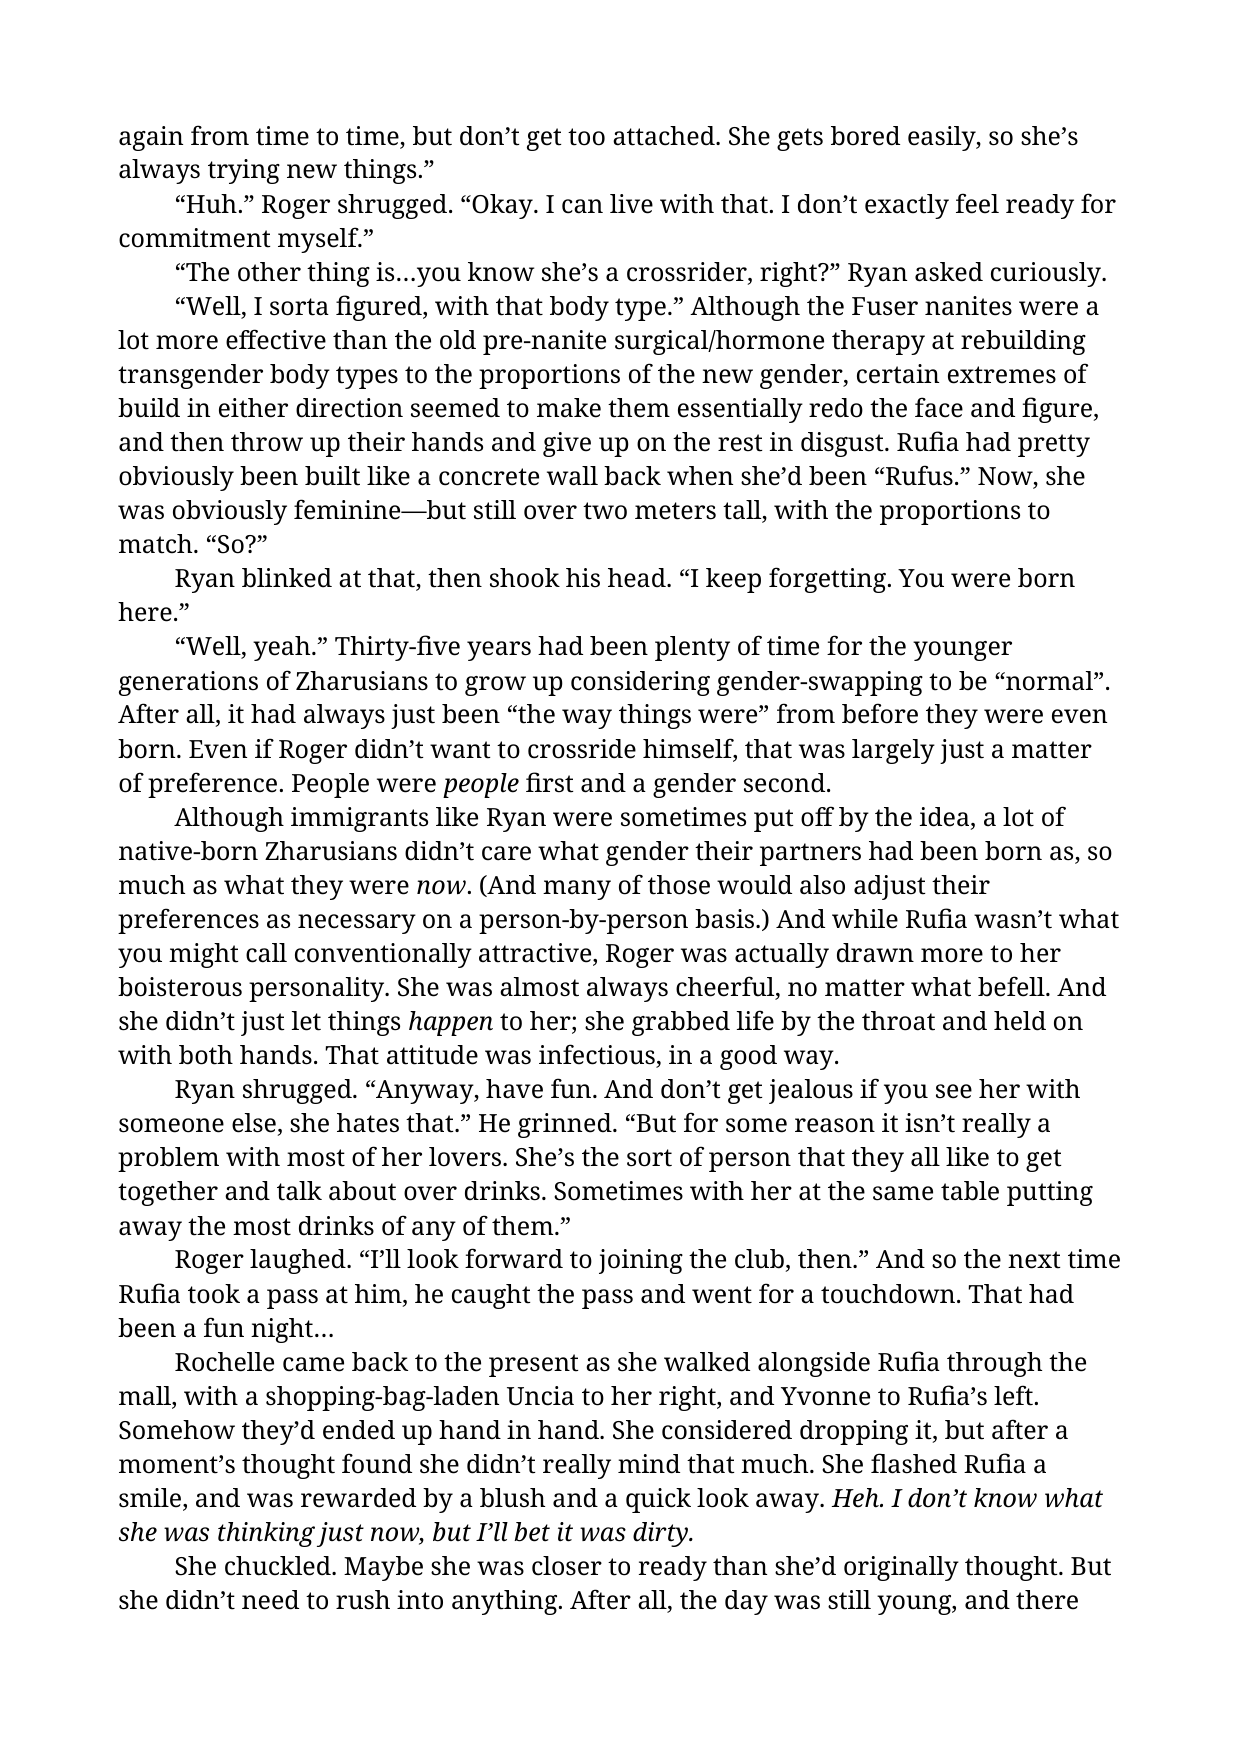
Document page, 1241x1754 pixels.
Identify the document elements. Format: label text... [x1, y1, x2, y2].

text “Huh.” Roger shrugged. “Okay. I can live with that. I don’t exactly feel ready for commitment myself.” [118, 186, 1122, 254]
text again from time to time, but don’t get too attached. She gets bored easily, so she’s always trying new things.” [118, 118, 1122, 186]
text Ryan blinked at that, then shook his head. “I keep forgetting. You were born here.” [118, 561, 1122, 629]
text Ryan shrugged. “Anyway, have fun. And don’t get jealous if you see her with someone else, she hates that.” He grinned. “But for some reason it isn’t really a problem with most of her lovers. She’s the sort of person that they all like to get together and talk about over drinks. Sometimes with her at the same table putting away the most drinks of any of them.” [118, 1072, 1122, 1242]
text Although immigrants like Ryan were sometimes put off by the idea, a lot of native-born Zharusians didn’t care what gender their partners had been born as, so much as what they were now. (And many of those would also adjust their preferences as necessary on a person-by-person basis.) And while Rufia wasn’t what you might call conventionally attractive, Roger was actually drawn more to her boisterous personality. She was almost always cheerful, no matter what befell. And she didn’t just let things happen to her; she grabbed life by the throat and held on with both hands. That attitude was infectious, in a good way. [118, 799, 1122, 1072]
text “Well, yeah.” Thirty-five years had been plenty of time for the younger generations of Zharusians to grow up considering gender-swapping to be “normal”. After all, it had always just been “the way things were” from before they were even born. Even if Roger didn’t want to crossride himself, that was largely just a matter of preference. People were people first and a gender second. [118, 629, 1122, 799]
text Rochelle came back to the present as she walked alongside Rufia through the mall, with a shopping-bag-laden Uncia to her right, and Yvonne to Rufia’s left. Somehow they’d ended up hand in hand. She considered dropping it, but after a moment’s thought found she didn’t really mind that much. She flashed Rufia a smile, and was rewarded by a blush and a quick look away. Heh. I don’t know what she was thinking just now, but I’ll bet it was dirty. [118, 1344, 1122, 1549]
text Roger laughed. “I’ll look forward to joining the club, then.” And so the next time Rufia took a pass at him, he caught the pass and went for a touchdown. That had been a fun night… [118, 1242, 1122, 1344]
text “Well, I sorta figured, with that body type.” Although the Fuser nanites were a lot more effective than the old pre-nanite surgical/hormone therapy at rebuilding transgender body types to the proportions of the new gender, certain extremes of build in either direction seemed to make them essentially redo the face and figure, and then throw up their hands and give up on the rest in disgust. Rufia had pretty obviously been built like a concrete wall back when she’d been “Rufus.” Now, she was obviously feminine—but still over two meters tall, with the proportions to match. “So?” [118, 288, 1122, 561]
text She chuckled. Maybe she was closer to ready than she’d originally thought. But she didn’t need to rush into anything. After all, the day was still young, and there [118, 1549, 1122, 1617]
text “The other thing is…you know she’s a crossrider, right?” Ryan asked curiously. [118, 254, 1122, 288]
